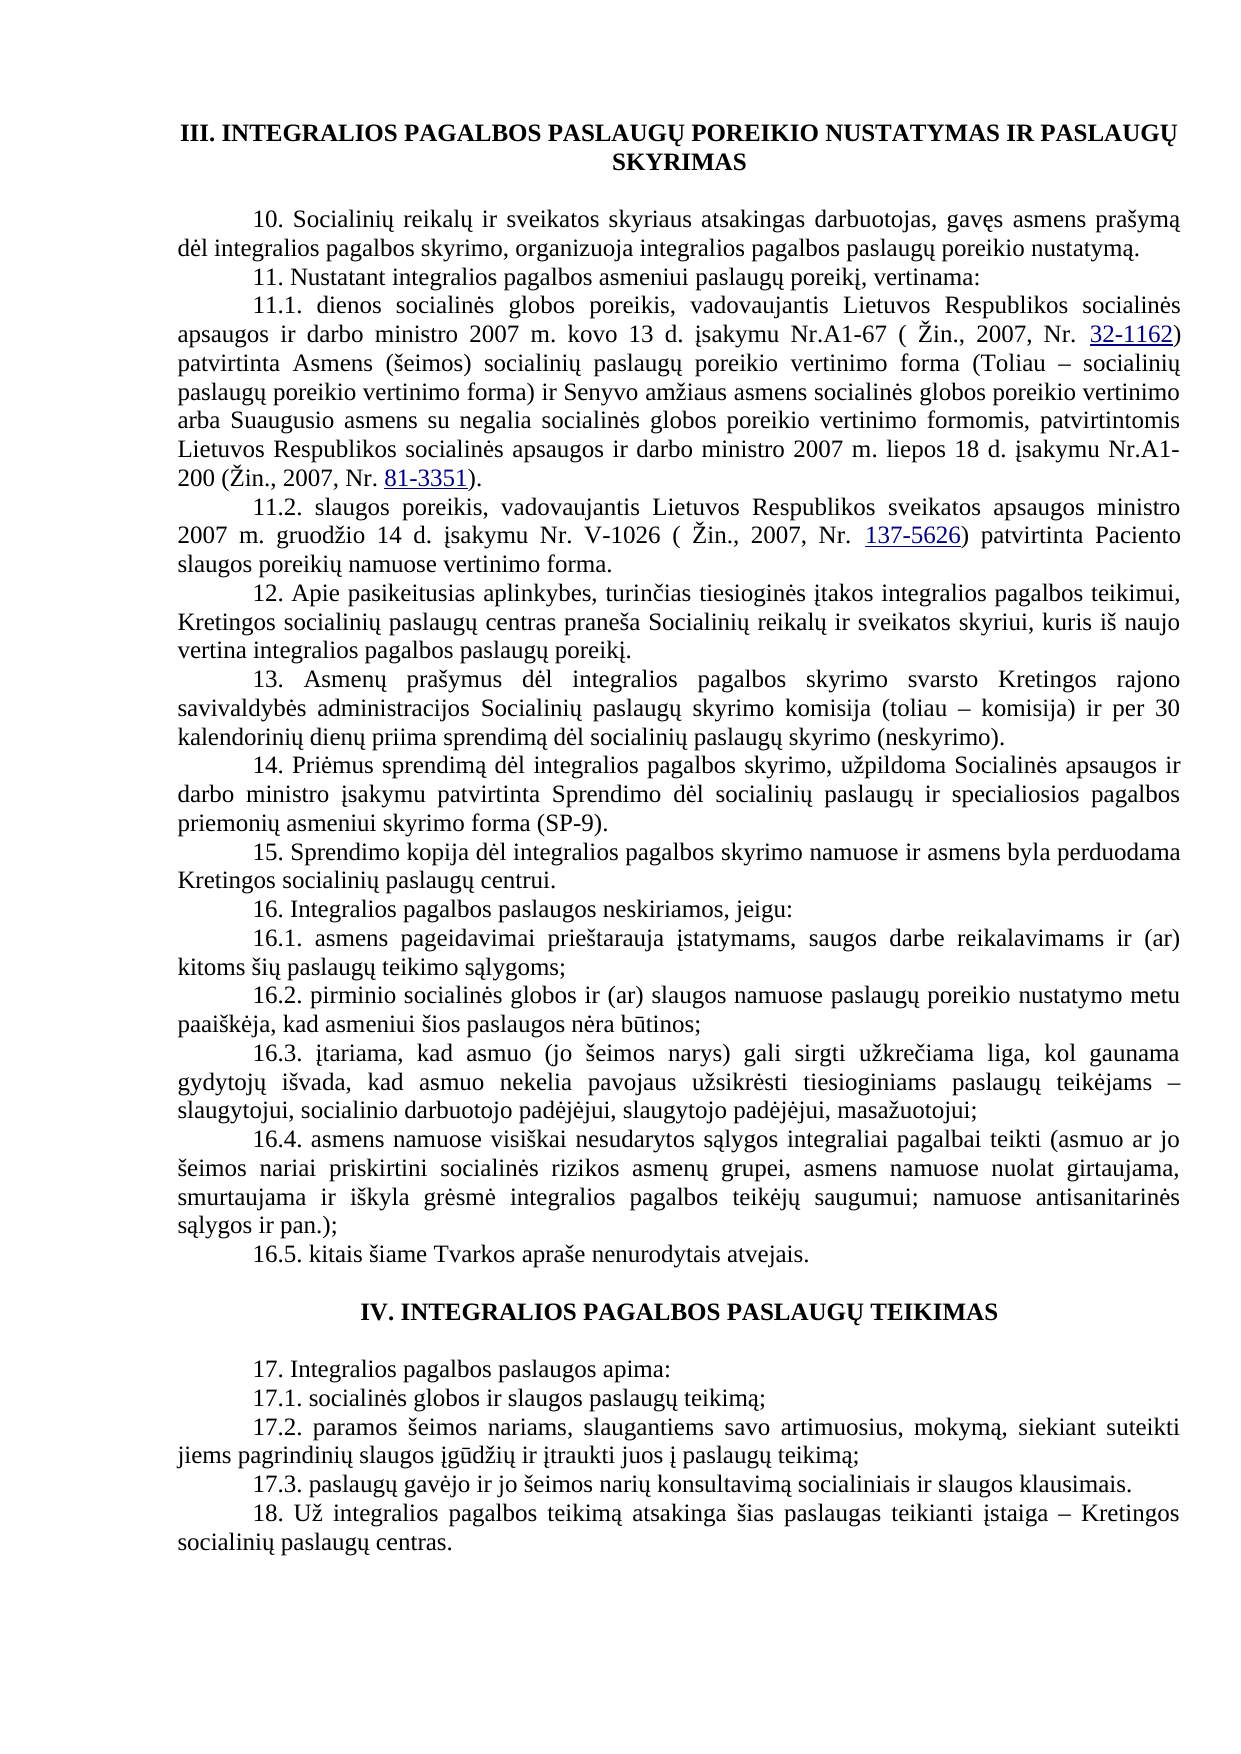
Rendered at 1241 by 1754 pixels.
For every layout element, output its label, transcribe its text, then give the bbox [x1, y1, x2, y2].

text 14. Priėmus sprendimą dėl integralios pagalbos skyrimo, užpildoma Socialinės apsaugos ir darbo ministro įsakymu patvirtinta Sprendimo dėl socialinių paslaugų ir specialiosios pagalbos priemonių asmeniui skyrimo forma (SP-9). [177, 751, 1181, 837]
text 13. Asmenų prašymus dėl integralios pagalbos skyrimo svarsto Kretingos rajono savivaldybės administracijos Socialinių paslaugų skyrimo komisija (toliau – komisija) ir per 30 kalendorinių dienų priima sprendimą dėl socialinių paslaugų skyrimo (neskyrimo). [177, 664, 1181, 751]
text 11.1. dienos socialinės globos poreikis, vadovaujantis Lietuvos Respublikos socialinės apsaugos ir darbo ministro 2007 m. kovo 13 d. įsakymu Nr.A1-67 ( Žin., 2007, Nr. 32-1162) patvirtinta Asmens (šeimos) socialinių paslaugų poreikio vertinimo forma (Toliau – socialinių paslaugų poreikio vertinimo forma) ir Senyvo amžiaus asmens socialinės globos poreikio vertinimo arba Suaugusio asmens su negalia socialinės globos poreikio vertinimo formomis, patvirtintomis Lietuvos Respublikos socialinės apsaugos ir darbo ministro 2007 m. liepos 18 d. įsakymu Nr.A1-200 (Žin., 2007, Nr. 81-3351). [177, 291, 1181, 492]
text 16.2. pirminio socialinės globos ir (ar) slaugos namuose paslaugų poreikio nustatymo metu paaiškėja, kad asmeniui šios paslaugos nėra būtinos; [177, 981, 1181, 1038]
text 10. Socialinių reikalų ir sveikatos skyriaus atsakingas darbuotojas, gavęs asmens prašymą dėl integralios pagalbos skyrimo, organizuoja integralios pagalbos paslaugų poreikio nustatymą. [177, 204, 1181, 262]
text 16.4. asmens namuose visiškai nesudarytos sąlygos integraliai pagalbai teikti (asmuo ar jo šeimos nariai priskirtini socialinės rizikos asmenų grupei, asmens namuose nuolat girtaujama, smurtaujama ir iškyla grėsmė integralios pagalbos teikėjų saugumui; namuose antisanitarinės sąlygos ir pan.); [177, 1124, 1181, 1239]
text 17. Integralios pagalbos paslaugos apima: [177, 1354, 1181, 1383]
text 12. Apie pasikeitusias aplinkybes, turinčias tiesioginės įtakos integralios pagalbos teikimui, Kretingos socialinių paslaugų centras praneša Socialinių reikalų ir sveikatos skyriui, kuris iš naujo vertina integralios pagalbos paslaugų poreikį. [177, 578, 1181, 664]
text 17.1. socialinės globos ir slaugos paslaugų teikimą; [177, 1383, 1181, 1412]
text 16. Integralios pagalbos paslaugos neskiriamos, jeigu: [177, 894, 1181, 923]
text 11. Nustatant integralios pagalbos asmeniui paslaugų poreikį, vertinama: [177, 262, 1181, 291]
text 17.3. paslaugų gavėjo ir jo šeimos narių konsultavimą socialiniais ir slaugos klausimais. [177, 1469, 1181, 1498]
text 15. Sprendimo kopija dėl integralios pagalbos skyrimo namuose ir asmens byla perduodama Kretingos socialinių paslaugų centrui. [177, 837, 1181, 894]
text IV. INTEGRALIOS PAGALBOS PASLAUGŲ TEIKIMAS [177, 1297, 1181, 1326]
text 11.2. slaugos poreikis, vadovaujantis Lietuvos Respublikos sveikatos apsaugos ministro 2007 m. gruodžio 14 d. įsakymu Nr. V-1026 ( Žin., 2007, Nr. 137-5626) patvirtinta Paciento slaugos poreikių namuose vertinimo forma. [177, 492, 1181, 578]
text III. INTEGRALIOS PAGALBOS PASLAUGŲ POREIKIO NUSTATYMAS IR PASLAUGŲ SKYRIMAS [177, 118, 1181, 176]
text 17.2. paramos šeimos nariams, slaugantiems savo artimuosius, mokymą, siekiant suteikti jiems pagrindinių slaugos įgūdžių ir įtraukti juos į paslaugų teikimą; [177, 1412, 1181, 1469]
text 18. Už integralios pagalbos teikimą atsakinga šias paslaugas teikianti įstaiga – Kretingos socialinių paslaugų centras. [177, 1498, 1181, 1556]
text 16.3. įtariama, kad asmuo (jo šeimos narys) gali sirgti užkrečiama liga, kol gaunama gydytojų išvada, kad asmuo nekelia pavojaus užsikrėsti tiesioginiams paslaugų teikėjams – slaugytojui, socialinio darbuotojo padėjėjui, slaugytojo padėjėjui, masažuotojui; [177, 1038, 1181, 1124]
text 16.5. kitais šiame Tvarkos apraše nenurodytais atvejais. [177, 1239, 1181, 1268]
text 16.1. asmens pageidavimai prieštarauja įstatymams, saugos darbe reikalavimams ir (ar) kitoms šių paslaugų teikimo sąlygoms; [177, 923, 1181, 981]
